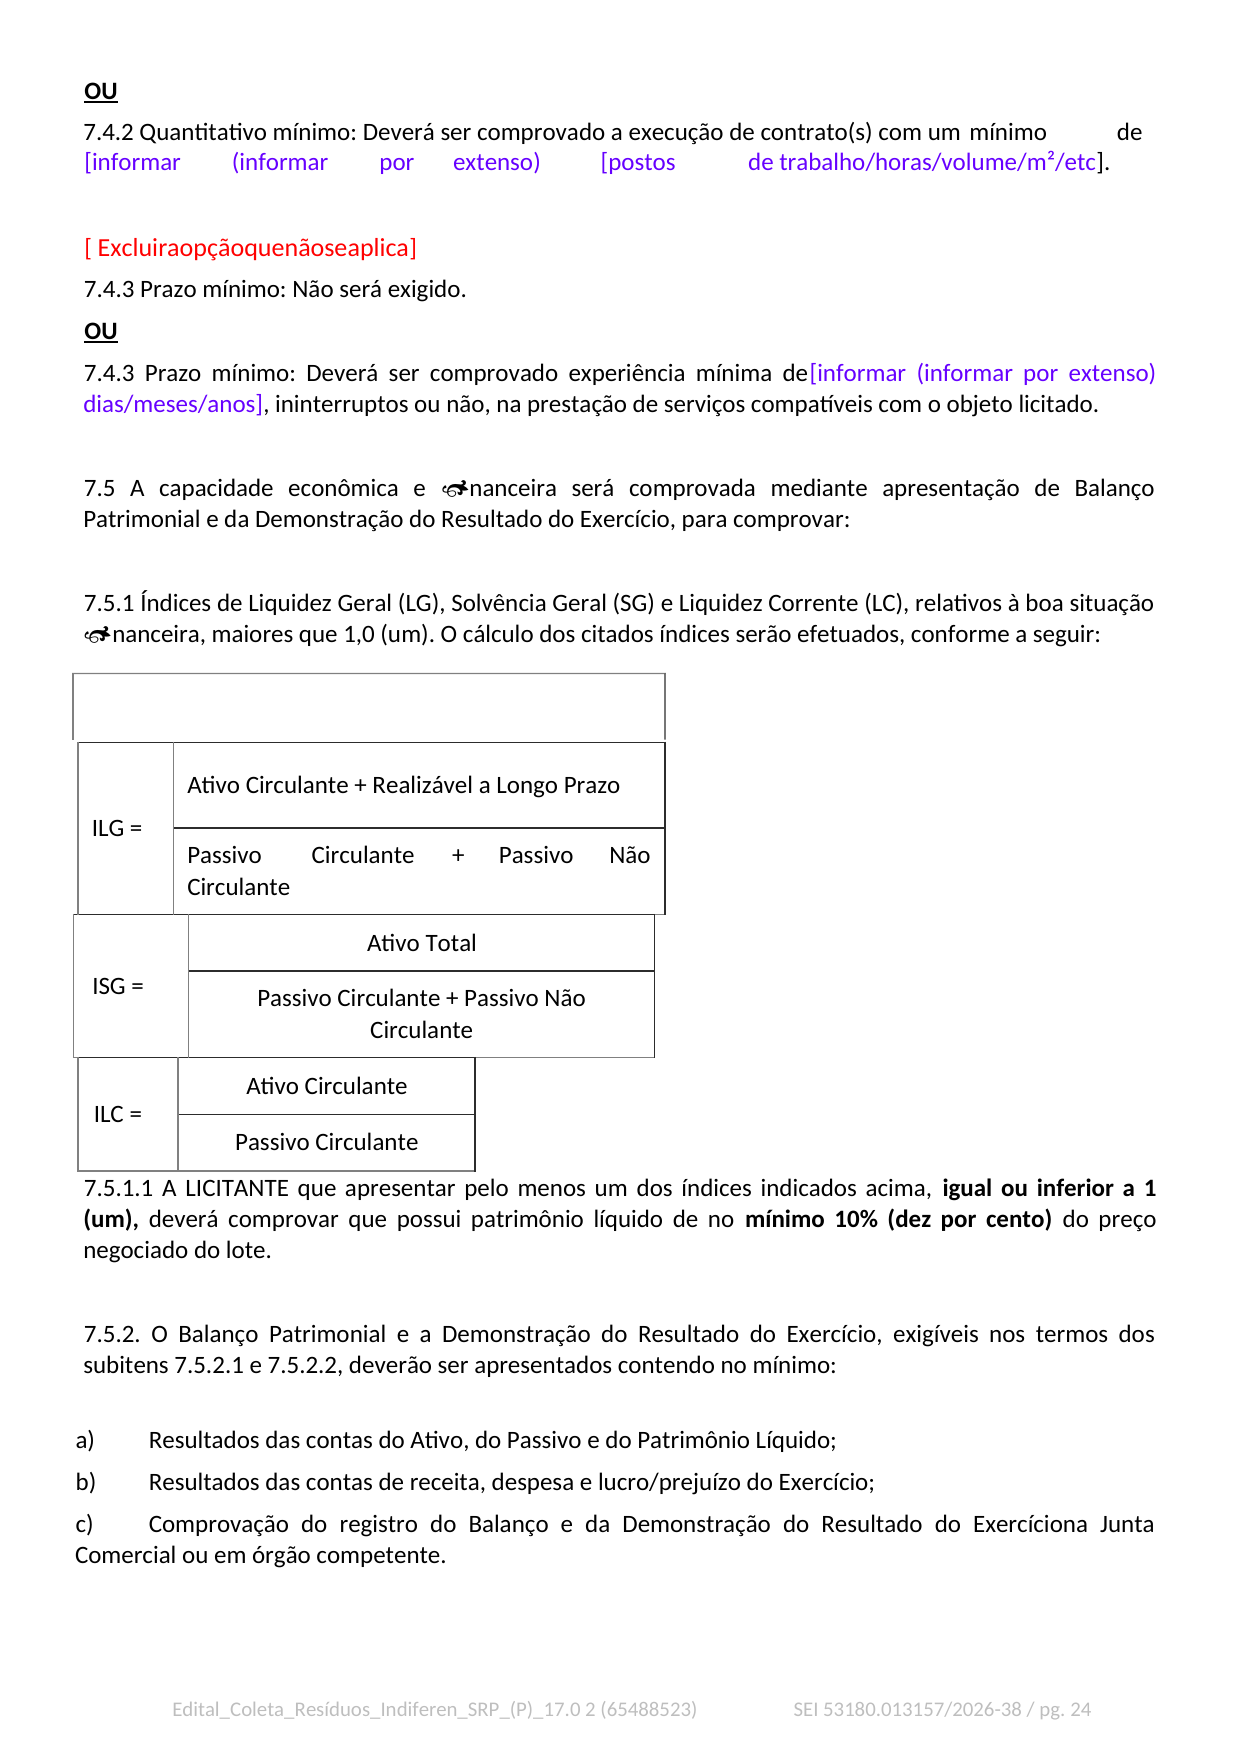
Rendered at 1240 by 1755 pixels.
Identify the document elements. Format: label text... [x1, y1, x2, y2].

subtitle OU [84, 75, 1165, 106]
subtitle OU [84, 315, 1165, 346]
table_cell Passivo Circulante + Passivo Não Circulante [189, 972, 654, 1057]
text 7.4.3 Prazo mínimo: Deverá ser comprovado experiência mínima de[informar (informar por extenso) dias/meses/anos], ininterruptos ou não, na prestação de serviços compatíveis com o objeto licitado. [83, 357, 1157, 419]
text 7.5 A capacidade econômica e nanceira será comprovada mediante apresentação de Balanço Patrimonial e da Demonstração do Resultado do Exercício, para comprovar: [83, 472, 1157, 534]
table_cell [476, 1114, 654, 1170]
text 7.4.2 Quantitativo mínimo: Deverá ser comprovado a execução de contrato(s) com um mínimo de [informar (informar por extenso) [postos de trabalho/horas/volume/m²/etc]. [83, 117, 1165, 177]
table_cell ISG = [74, 915, 188, 1057]
list Resultados das contas de receita, despesa e lucro/prejuízo do Exercício; [75, 1466, 1157, 1497]
table_cell Passivo Circulante [179, 1115, 474, 1170]
text 7.5.2. O Balanço Patrimonial e a Demonstração do Resultado do Exercício, exigíveis nos termos dos subitens 7.5.2.1 e 7.5.2.2, deverão ser apresentados contendo no mínimo: [83, 1318, 1157, 1379]
table_cell [654, 1057, 664, 1113]
table_cell [476, 1058, 654, 1113]
table_cell Passivo Circulante + Passivo Não Circulante [174, 829, 664, 914]
text 7.5.1 Índices de Liquidez Geral (LG), Solvência Geral (SG) e Liquidez Corrente (LC), relativos à boa situação nanceira, maiores que 1,0 (um). O cálculo dos citados índices serão efetuados, conforme a seguir: [83, 587, 1157, 649]
table_cell Ativo Circulante [179, 1058, 474, 1113]
text 7.4.3 Prazo mínimo: Não será exigido. [83, 273, 1157, 304]
table_header Ativo Circulante + Realizável a Longo Prazo [174, 743, 664, 827]
list Resultados das contas do Ativo, do Passivo e do Patrimônio Líquido; [75, 1424, 1157, 1455]
table_cell [654, 1114, 664, 1170]
subtitle [ Excluiraopçãoquenãoseaplica] [84, 231, 1165, 263]
text 7.5.1.1 A LICITANTE que apresentar pelo menos um dos índices indicados acima, igual ou inferior a 1 (um), deverá comprovar que possui patrimônio líquido de no mínimo 10% (dez por cento) do preço negociado do lote. [83, 1172, 1157, 1264]
table_header ILG = [79, 743, 173, 914]
table_cell [655, 915, 664, 970]
list Comprovação do registro do Balanço e da Demonstração do Resultado do Exercíciona Junta Comercial ou em órgão competente. [75, 1508, 1157, 1569]
table_cell ILC = [79, 1058, 177, 1170]
table_cell [655, 970, 664, 1057]
table_cell Ativo Total [189, 915, 654, 970]
